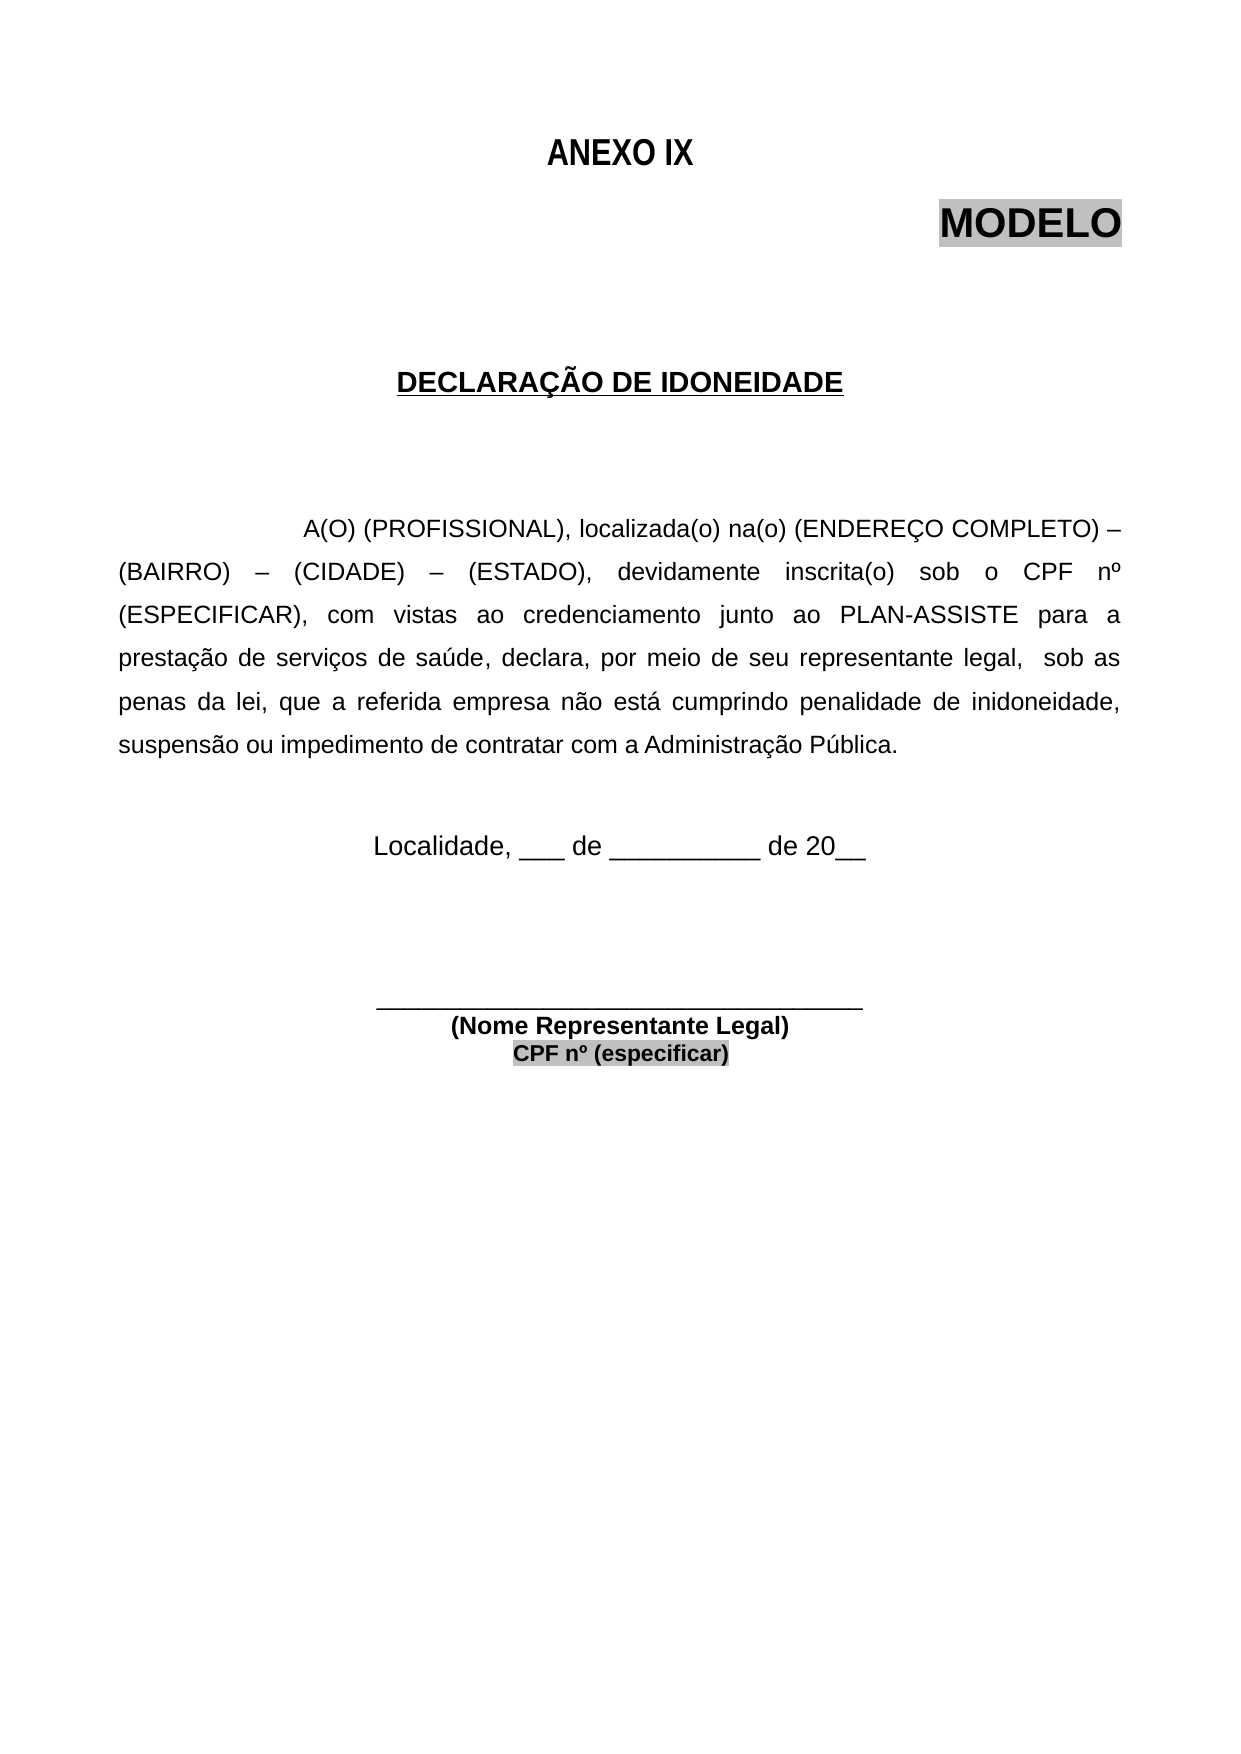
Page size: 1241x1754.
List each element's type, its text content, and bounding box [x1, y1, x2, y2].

text A(O) (PROFISSIONAL), localizada(o) na(o) (ENDEREÇO COMPLETO) – (BAIRRO) – (CIDADE) – (ESTADO), devidamente inscrita(o) sob o CPF nº (ESPECIFICAR), com vistas ao credenciamento junto ao PLAN-ASSISTE para a prestação de serviços de saúde, declara, por meio de seu representante legal, sob as penas da lei, que a referida empresa não está cumprindo penalidade de inidoneidade, suspensão ou impedimento de contratar com a Administração Pública. [118, 514, 1122, 758]
text Localidade, ___ de __________ de 20__ [117, 830, 1122, 862]
text ANEXO IX [118, 131, 1122, 174]
text MODELO [118, 199, 1122, 247]
text DECLARAÇÃO DE IDONEIDADE [118, 366, 1122, 399]
table_header ___________________________________ (Nome Representante Legal) CPF nº (especificar) [118, 977, 1122, 1072]
